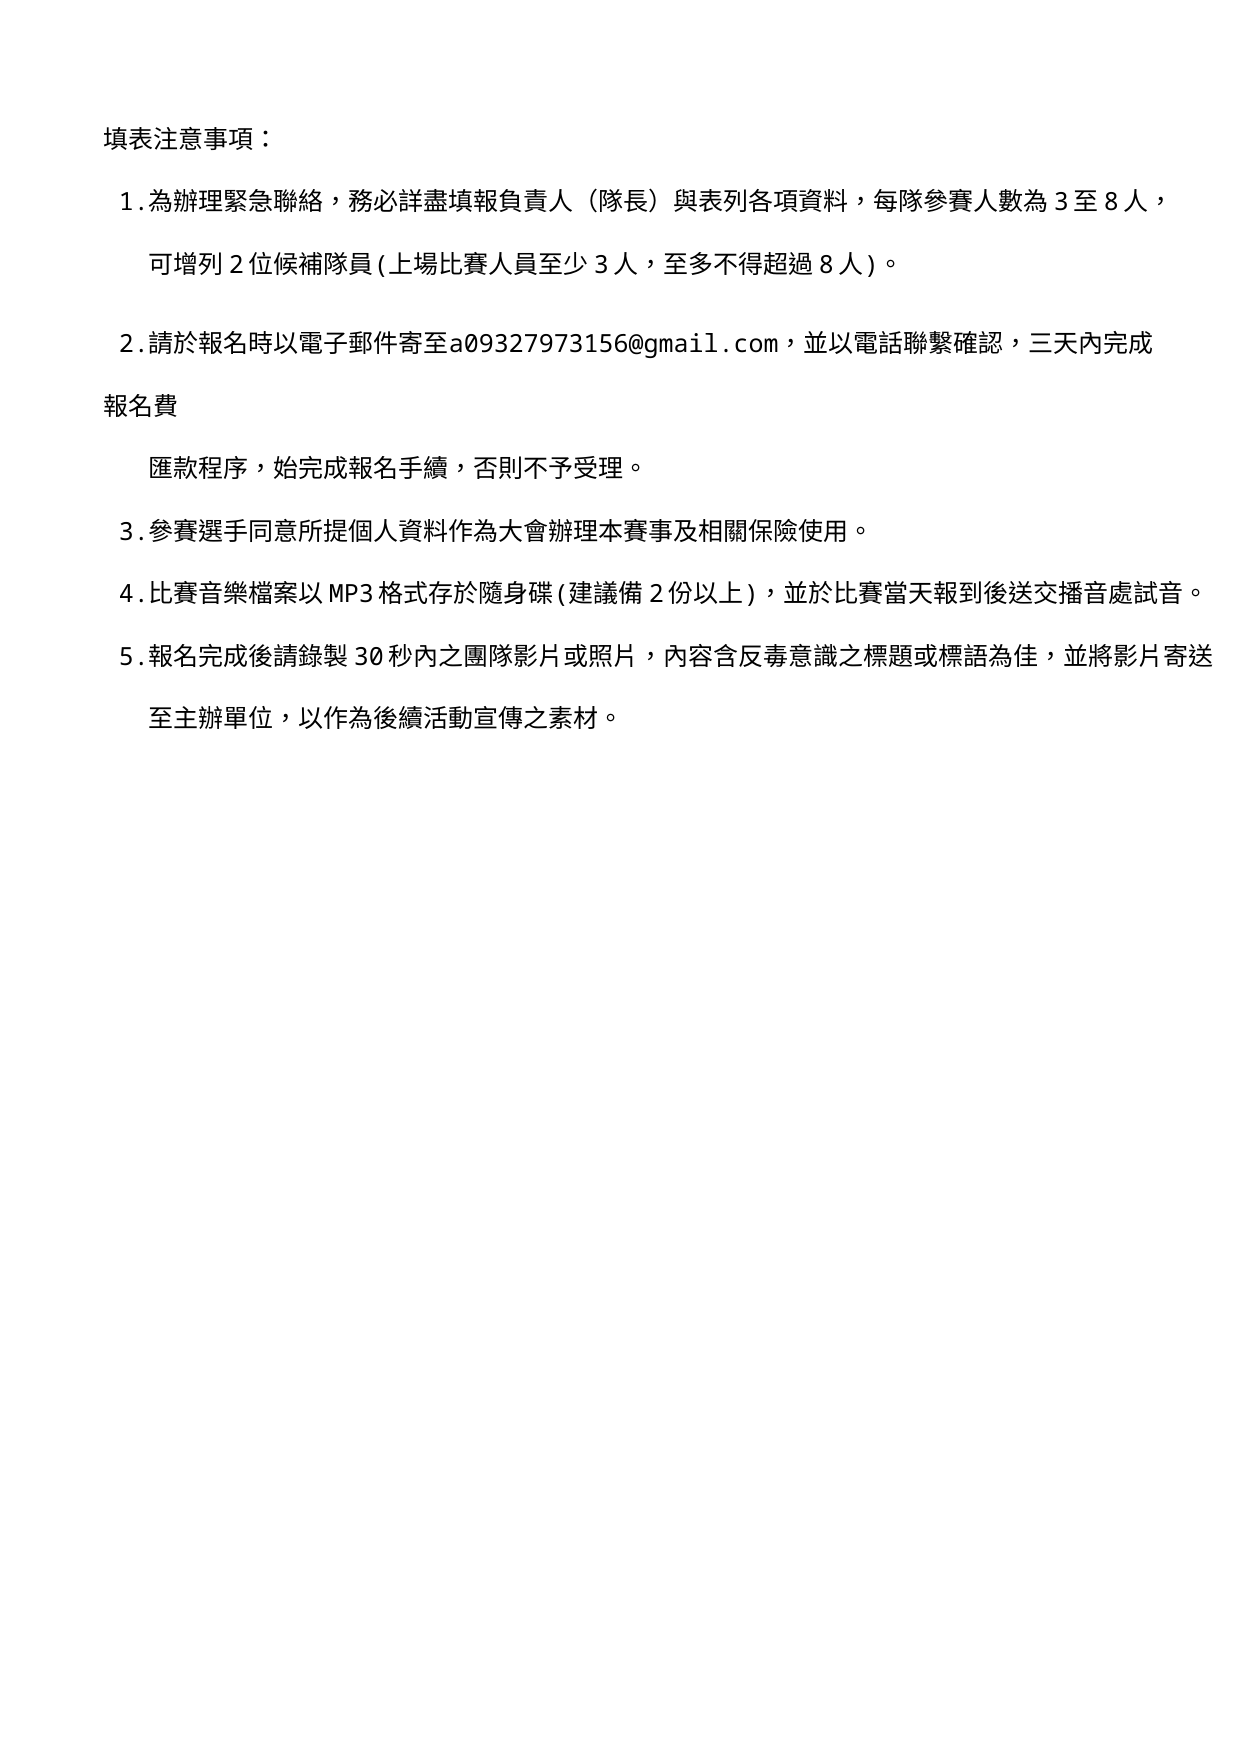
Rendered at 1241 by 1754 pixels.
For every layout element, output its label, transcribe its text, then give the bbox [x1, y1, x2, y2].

text 填表注意事項： [103, 96, 1165, 158]
text 2.請於報名時以電子郵件寄至a09327973156@gmail.com，並以電話聯繫確認，三天內完成報名費 [103, 300, 1165, 425]
text 1.為辦理緊急聯絡，務必詳盡填報負責人（隊長）與表列各項資料，每隊參賽人數為3至8人， [103, 158, 1216, 221]
text 5.報名完成後請錄製30秒內之團隊影片或照片，內容含反毒意識之標題或標語為佳，並將影片寄送 [103, 612, 1216, 675]
text 匯款程序，始完成報名手續，否則不予受理。 [103, 425, 1165, 487]
text 4.比賽音樂檔案以MP3格式存於隨身碟(建議備2份以上)，並於比賽當天報到後送交播音處試音。 [103, 550, 1216, 612]
text 可增列2位候補隊員(上場比賽人員至少3人，至多不得超過8人)。 [133, 221, 1216, 283]
text 3.參賽選手同意所提個人資料作為大會辦理本賽事及相關保險使用。 [103, 487, 1216, 550]
text 至主辦單位，以作為後續活動宣傳之素材。 [103, 675, 1216, 737]
